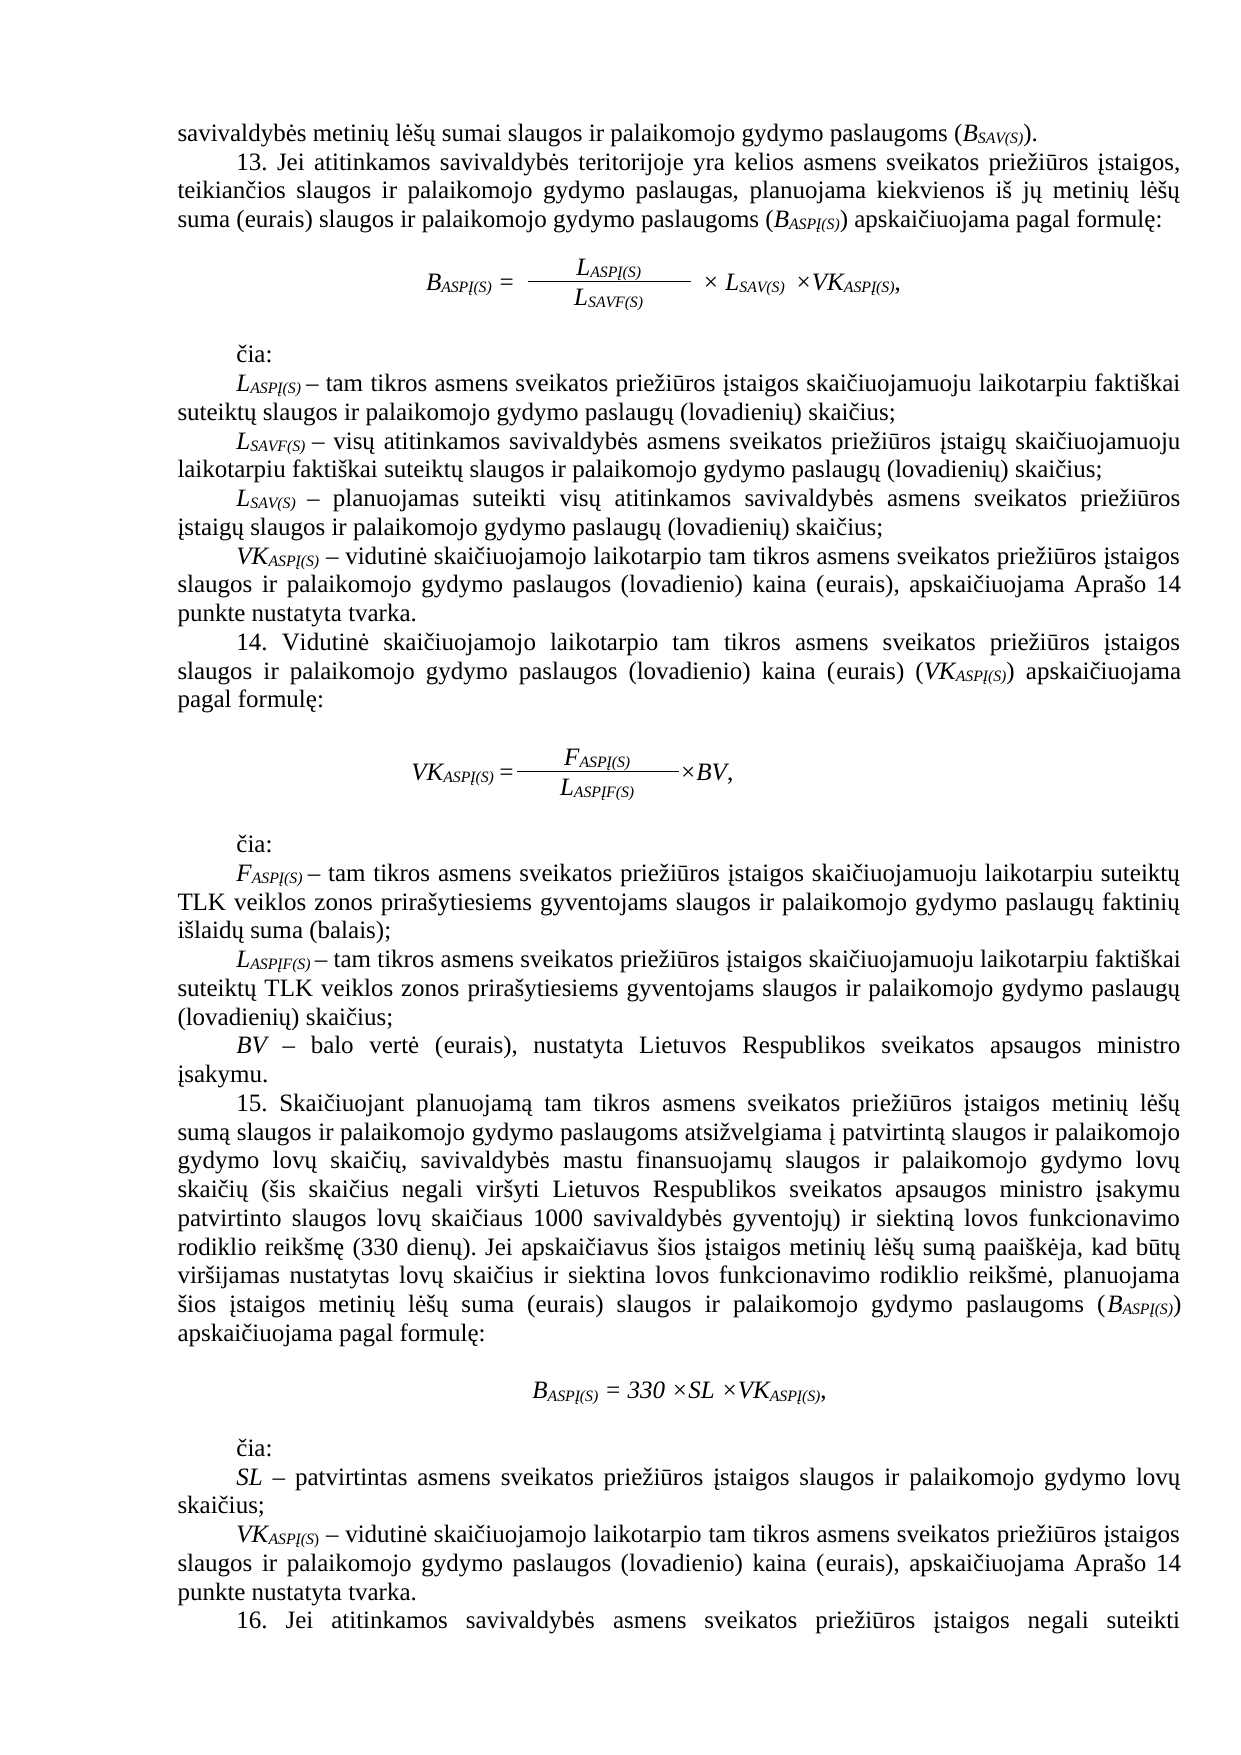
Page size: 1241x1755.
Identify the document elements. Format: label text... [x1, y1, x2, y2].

table_cell LSAVF(S) [528, 282, 691, 311]
text LSAV(S) – planuojamas suteikti visų atitinkamos savivaldybės asmens sveikatos priežiūros įstaigų slaugos ir palaikomojo gydymo paslaugų (lovadienių) skaičius; [177, 483, 1181, 541]
text savivaldybės metinių lėšų sumai slaugos ir palaikomojo gydymo paslaugoms (BSAV(S)). [177, 118, 1181, 147]
text 16. Jei atitinkamos savivaldybės asmens sveikatos priežiūros įstaigos negali suteikti [177, 1606, 1181, 1634]
text čia: [177, 829, 1181, 858]
table_header × LSAV(S) ×VKASPĮ(S), [691, 252, 1122, 311]
text BASPĮ(S) = 330 ×SL ×VKASPĮ(S), [177, 1376, 1181, 1404]
table_header VKASPĮ(S) = [207, 742, 517, 801]
table_header BASPĮ(S) = [177, 252, 528, 311]
table_header ×BV, [679, 742, 1152, 801]
text LSAVF(S) – visų atitinkamos savivaldybės asmens sveikatos priežiūros įstaigų skaičiuojamuoju laikotarpiu faktiškai suteiktų slaugos ir palaikomojo gydymo paslaugų (lovadienių) skaičius; [177, 426, 1181, 483]
text 14. Vidutinė skaičiuojamojo laikotarpio tam tikros asmens sveikatos priežiūros įstaigos slaugos ir palaikomojo gydymo paslaugos (lovadienio) kaina (eurais) (VKASPĮ(S)) apskaičiuojama pagal formulę: [177, 627, 1181, 713]
text FASPĮ(S) – tam tikros asmens sveikatos priežiūros įstaigos skaičiuojamuoju laikotarpiu suteiktų TLK veiklos zonos prirašytiesiems gyventojams slaugos ir palaikomojo gydymo paslaugų faktinių išlaidų suma (balais); [177, 858, 1181, 944]
text čia: [177, 339, 1181, 368]
text 13. Jei atitinkamos savivaldybės teritorijoje yra kelios asmens sveikatos priežiūros įstaigos, teikiančios slaugos ir palaikomojo gydymo paslaugas, planuojama kiekvienos iš jų metinių lėšų suma (eurais) slaugos ir palaikomojo gydymo paslaugoms (BASPĮ(S)) apskaičiuojama pagal formulę: [177, 147, 1181, 233]
text BV – balo vertė (eurais), nustatyta Lietuvos Respublikos sveikatos apsaugos ministro įsakymu. [177, 1031, 1181, 1088]
table_header FASPĮ(S) [517, 742, 679, 771]
text 15. Skaičiuojant planuojamą tam tikros asmens sveikatos priežiūros įstaigos metinių lėšų sumą slaugos ir palaikomojo gydymo paslaugoms atsižvelgiama į patvirtintą slaugos ir palaikomojo gydymo lovų skaičių, savivaldybės mastu finansuojamų slaugos ir palaikomojo gydymo lovų skaičių (šis skaičius negali viršyti Lietuvos Respublikos sveikatos apsaugos ministro įsakymu patvirtinto slaugos lovų skaičiaus 1000 savivaldybės gyventojų) ir siektiną lovos funkcionavimo rodiklio reikšmę (330 dienų). Jei apskaičiavus šios įstaigos metinių lėšų sumą paaiškėja, kad būtų viršijamas nustatytas lovų skaičius ir siektina lovos funkcionavimo rodiklio reikšmė, planuojama šios įstaigos metinių lėšų suma (eurais) slaugos ir palaikomojo gydymo paslaugoms (BASPĮ(S)) apskaičiuojama pagal formulę: [177, 1088, 1181, 1347]
text VKASPĮ(S) – vidutinė skaičiuojamojo laikotarpio tam tikros asmens sveikatos priežiūros įstaigos slaugos ir palaikomojo gydymo paslaugos (lovadienio) kaina (eurais), apskaičiuojama Aprašo 14 punkte nustatyta tvarka. [177, 1519, 1181, 1606]
text LASPĮF(S) – tam tikros asmens sveikatos priežiūros įstaigos skaičiuojamuoju laikotarpiu faktiškai suteiktų TLK veiklos zonos prirašytiesiems gyventojams slaugos ir palaikomojo gydymo paslaugų (lovadienių) skaičius; [177, 944, 1181, 1031]
text SL – patvirtintas asmens sveikatos priežiūros įstaigos slaugos ir palaikomojo gydymo lovų skaičius; [177, 1462, 1181, 1519]
text VKASPĮ(S) – vidutinė skaičiuojamojo laikotarpio tam tikros asmens sveikatos priežiūros įstaigos slaugos ir palaikomojo gydymo paslaugos (lovadienio) kaina (eurais), apskaičiuojama Aprašo 14 punkte nustatyta tvarka. [177, 541, 1181, 627]
table_cell LASPĮF(S) [517, 772, 679, 801]
table_header LASPĮ(S) [528, 252, 691, 281]
text LASPĮ(S) – tam tikros asmens sveikatos priežiūros įstaigos skaičiuojamuoju laikotarpiu faktiškai suteiktų slaugos ir palaikomojo gydymo paslaugų (lovadienių) skaičius; [177, 368, 1181, 426]
text čia: [177, 1433, 1181, 1462]
